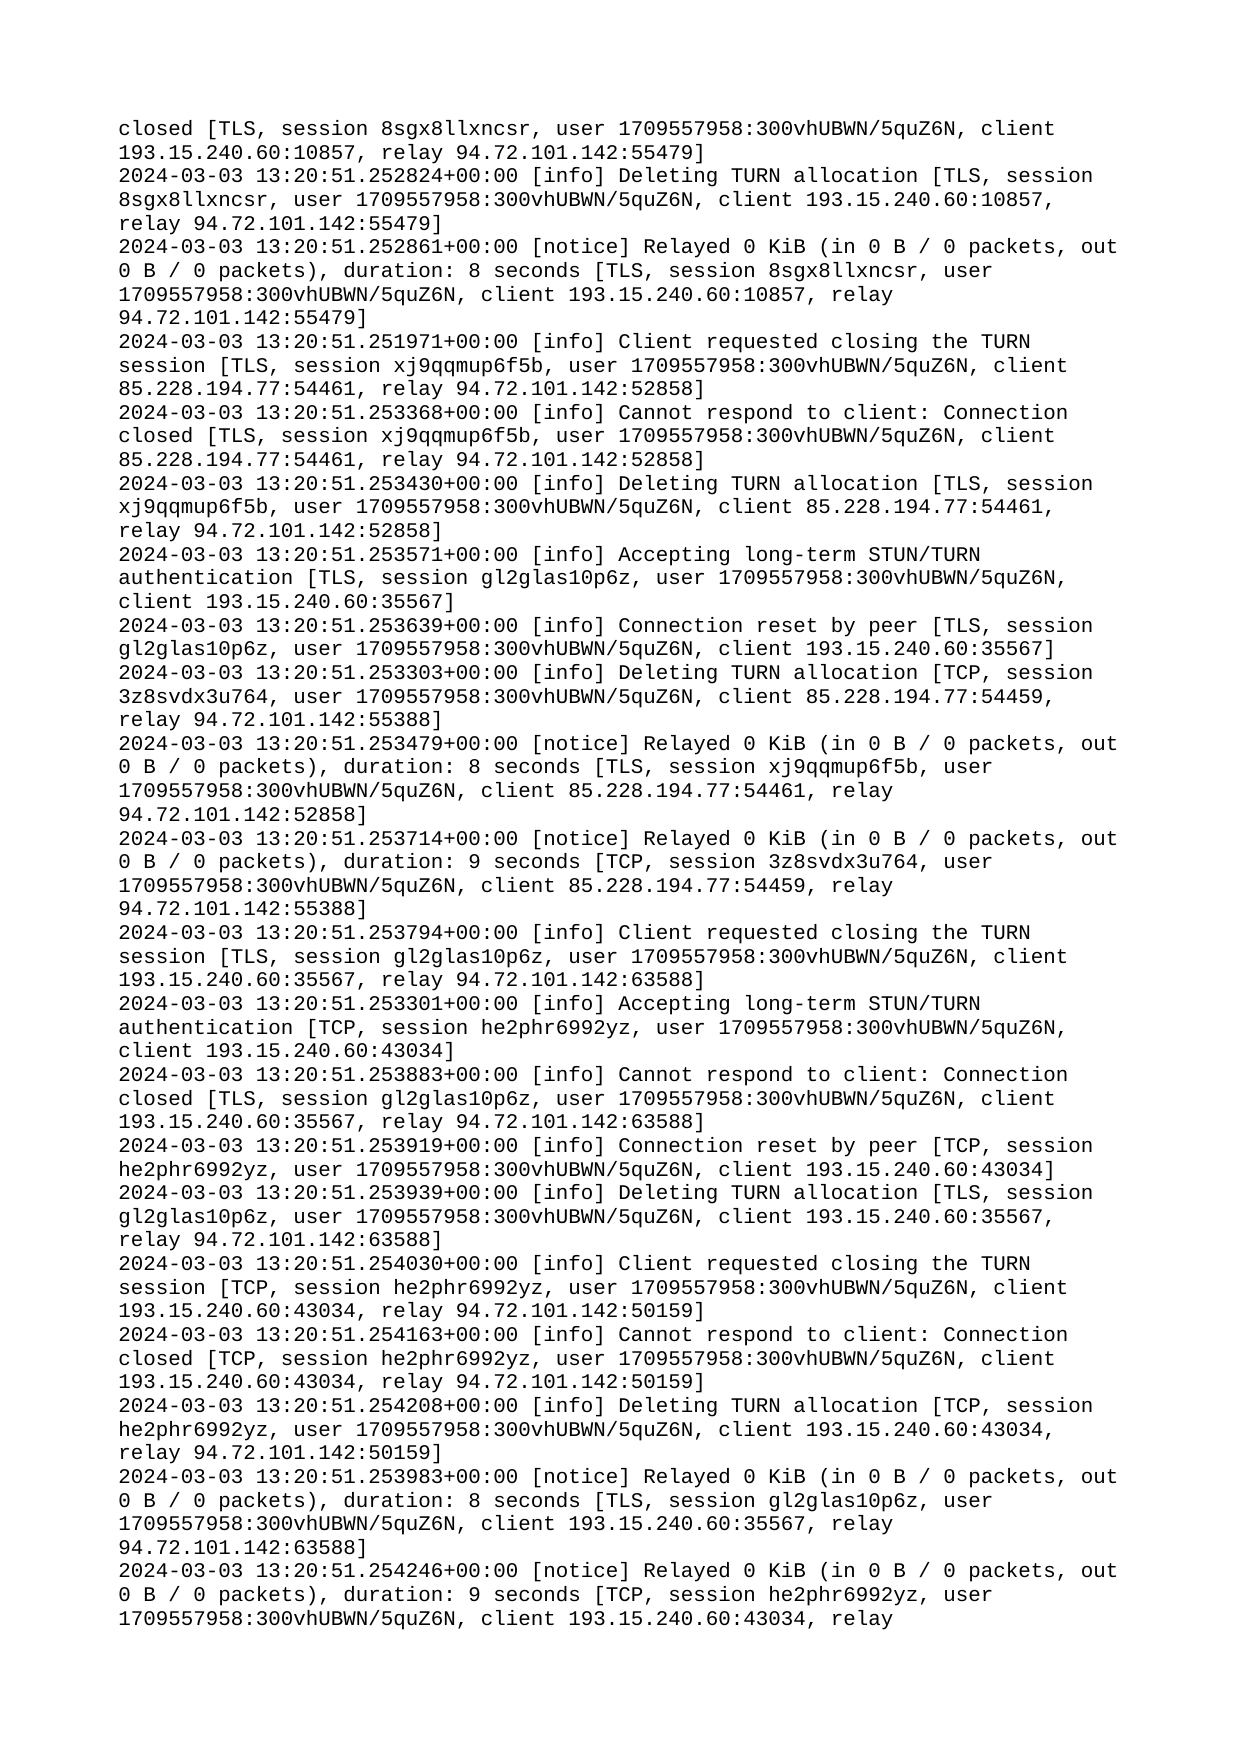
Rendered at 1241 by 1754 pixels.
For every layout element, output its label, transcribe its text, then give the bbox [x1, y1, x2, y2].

text 2024-03-03 13:20:51.253303+00:00 [info] Deleting TURN allocation [TCP, session 3z8svdx3u764, user 1709557958:300vhUBWN/5quZ6N, client 85.228.194.77:54459, relay 94.72.101.142:55388] [118, 662, 1122, 733]
text 2024-03-03 13:20:51.252861+00:00 [notice] Relayed 0 KiB (in 0 B / 0 packets, out 0 B / 0 packets), duration: 8 seconds [TLS, session 8sgx8llxncsr, user 1709557958:300vhUBWN/5quZ6N, client 193.15.240.60:10857, relay 94.72.101.142:55479] [118, 236, 1122, 331]
text 2024-03-03 13:20:51.254030+00:00 [info] Client requested closing the TURN session [TCP, session he2phr6992yz, user 1709557958:300vhUBWN/5quZ6N, client 193.15.240.60:43034, relay 94.72.101.142:50159] [118, 1253, 1122, 1324]
text 2024-03-03 13:20:51.252824+00:00 [info] Deleting TURN allocation [TLS, session 8sgx8llxncsr, user 1709557958:300vhUBWN/5quZ6N, client 193.15.240.60:10857, relay 94.72.101.142:55479] [118, 165, 1122, 236]
text closed [TLS, session 8sgx8llxncsr, user 1709557958:300vhUBWN/5quZ6N, client 193.15.240.60:10857, relay 94.72.101.142:55479] [118, 118, 1122, 165]
text 2024-03-03 13:20:51.254246+00:00 [notice] Relayed 0 KiB (in 0 B / 0 packets, out 0 B / 0 packets), duration: 9 seconds [TCP, session he2phr6992yz, user 1709557958:300vhUBWN/5quZ6N, client 193.15.240.60:43034, relay [118, 1561, 1122, 1631]
text 2024-03-03 13:20:51.253919+00:00 [info] Connection reset by peer [TCP, session he2phr6992yz, user 1709557958:300vhUBWN/5quZ6N, client 193.15.240.60:43034] [118, 1135, 1122, 1182]
text 2024-03-03 13:20:51.253368+00:00 [info] Cannot respond to client: Connection closed [TLS, session xj9qqmup6f5b, user 1709557958:300vhUBWN/5quZ6N, client 85.228.194.77:54461, relay 94.72.101.142:52858] [118, 402, 1122, 473]
text 2024-03-03 13:20:51.254163+00:00 [info] Cannot respond to client: Connection closed [TCP, session he2phr6992yz, user 1709557958:300vhUBWN/5quZ6N, client 193.15.240.60:43034, relay 94.72.101.142:50159] [118, 1324, 1122, 1395]
text 2024-03-03 13:20:51.253794+00:00 [info] Client requested closing the TURN session [TLS, session gl2glas10p6z, user 1709557958:300vhUBWN/5quZ6N, client 193.15.240.60:35567, relay 94.72.101.142:63588] [118, 922, 1122, 993]
text 2024-03-03 13:20:51.251971+00:00 [info] Client requested closing the TURN session [TLS, session xj9qqmup6f5b, user 1709557958:300vhUBWN/5quZ6N, client 85.228.194.77:54461, relay 94.72.101.142:52858] [118, 331, 1122, 402]
text 2024-03-03 13:20:51.253939+00:00 [info] Deleting TURN allocation [TLS, session gl2glas10p6z, user 1709557958:300vhUBWN/5quZ6N, client 193.15.240.60:35567, relay 94.72.101.142:63588] [118, 1182, 1122, 1253]
text 2024-03-03 13:20:51.253301+00:00 [info] Accepting long-term STUN/TURN authentication [TCP, session he2phr6992yz, user 1709557958:300vhUBWN/5quZ6N, client 193.15.240.60:43034] [118, 993, 1122, 1064]
text 2024-03-03 13:20:51.253983+00:00 [notice] Relayed 0 KiB (in 0 B / 0 packets, out 0 B / 0 packets), duration: 8 seconds [TLS, session gl2glas10p6z, user 1709557958:300vhUBWN/5quZ6N, client 193.15.240.60:35567, relay 94.72.101.142:63588] [118, 1466, 1122, 1561]
text 2024-03-03 13:20:51.253430+00:00 [info] Deleting TURN allocation [TLS, session xj9qqmup6f5b, user 1709557958:300vhUBWN/5quZ6N, client 85.228.194.77:54461, relay 94.72.101.142:52858] [118, 473, 1122, 544]
text 2024-03-03 13:20:51.253479+00:00 [notice] Relayed 0 KiB (in 0 B / 0 packets, out 0 B / 0 packets), duration: 8 seconds [TLS, session xj9qqmup6f5b, user 1709557958:300vhUBWN/5quZ6N, client 85.228.194.77:54461, relay 94.72.101.142:52858] [118, 733, 1122, 827]
text 2024-03-03 13:20:51.253639+00:00 [info] Connection reset by peer [TLS, session gl2glas10p6z, user 1709557958:300vhUBWN/5quZ6N, client 193.15.240.60:35567] [118, 615, 1122, 662]
text 2024-03-03 13:20:51.253571+00:00 [info] Accepting long-term STUN/TURN authentication [TLS, session gl2glas10p6z, user 1709557958:300vhUBWN/5quZ6N, client 193.15.240.60:35567] [118, 544, 1122, 615]
text 2024-03-03 13:20:51.254208+00:00 [info] Deleting TURN allocation [TCP, session he2phr6992yz, user 1709557958:300vhUBWN/5quZ6N, client 193.15.240.60:43034, relay 94.72.101.142:50159] [118, 1395, 1122, 1466]
text 2024-03-03 13:20:51.253883+00:00 [info] Cannot respond to client: Connection closed [TLS, session gl2glas10p6z, user 1709557958:300vhUBWN/5quZ6N, client 193.15.240.60:35567, relay 94.72.101.142:63588] [118, 1064, 1122, 1135]
text 2024-03-03 13:20:51.253714+00:00 [notice] Relayed 0 KiB (in 0 B / 0 packets, out 0 B / 0 packets), duration: 9 seconds [TCP, session 3z8svdx3u764, user 1709557958:300vhUBWN/5quZ6N, client 85.228.194.77:54459, relay 94.72.101.142:55388] [118, 827, 1122, 922]
